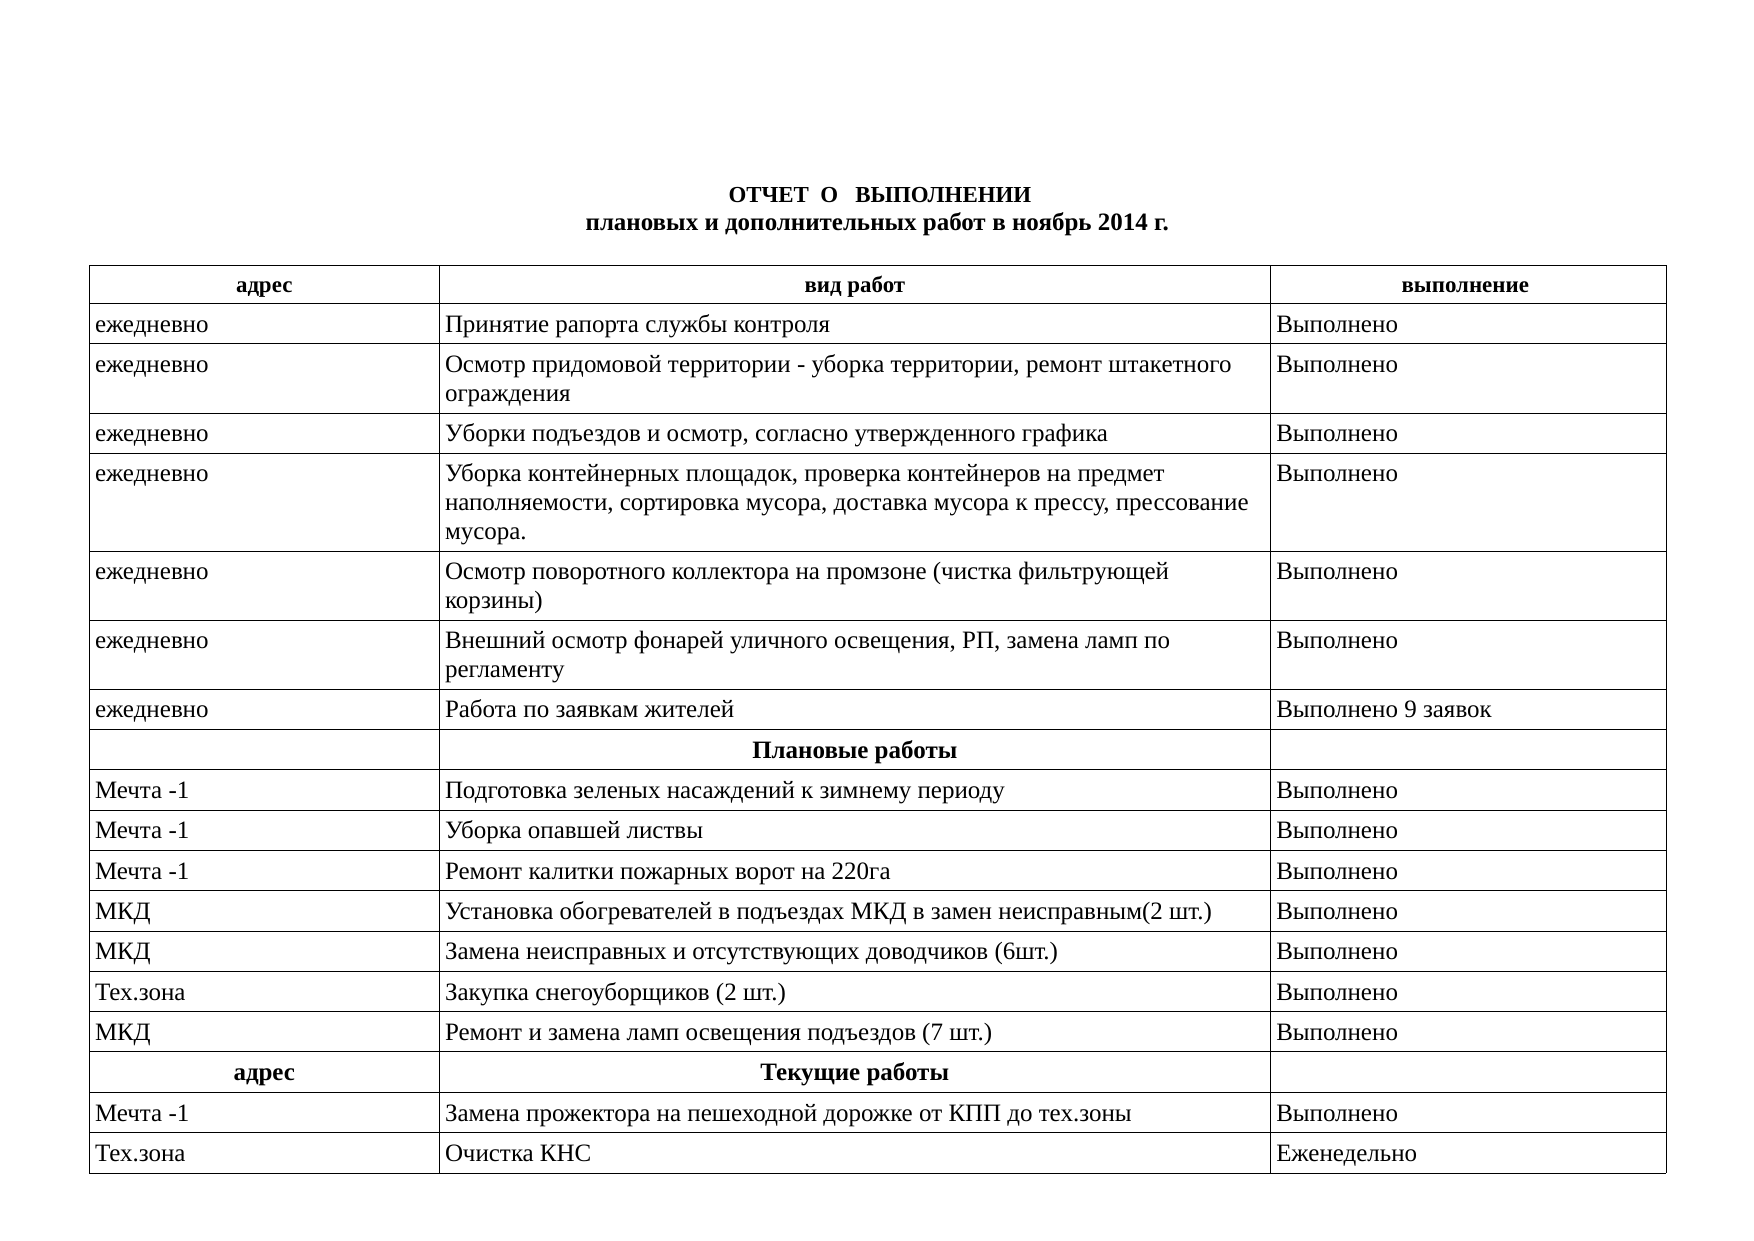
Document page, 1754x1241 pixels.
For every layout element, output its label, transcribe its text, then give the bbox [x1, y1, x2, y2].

table_cell Очистка КНС [440, 1133, 1270, 1172]
table_cell ежедневно [90, 454, 439, 551]
table_cell Мечта -1 [90, 1093, 439, 1132]
table_cell [1271, 730, 1666, 769]
text ОТЧЕТ О ВЫПОЛНЕНИИ [88, 181, 1665, 207]
table_cell Осмотр поворотного коллектора на промзоне (чистка фильтрующей корзины) [440, 552, 1270, 619]
table_header Принятие рапорта службы контроля [440, 304, 1270, 343]
table_cell Мечта -1 [90, 770, 439, 809]
table_cell МКД [90, 932, 439, 971]
text плановых и дополнительных работ в ноябрь 2014 г. [88, 207, 1665, 236]
table_cell Ремонт калитки пожарных ворот на 220га [440, 851, 1270, 890]
table_cell Выполнено [1271, 414, 1666, 453]
table_cell Выполнено [1271, 891, 1666, 931]
table_cell Выполнено [1271, 552, 1666, 619]
table_cell Выполнено [1271, 1012, 1666, 1051]
table_cell Закупка снегоуборщиков (2 шт.) [440, 972, 1270, 1011]
table_cell ежедневно [90, 414, 439, 453]
table_header ежедневно [90, 304, 439, 343]
table_cell МКД [90, 1012, 439, 1051]
table_cell Работа по заявкам жителей [440, 690, 1270, 729]
table_cell Выполнено [1271, 972, 1666, 1011]
table_cell Замена прожектора на пешеходной дорожке от КПП до тех.зоны [440, 1093, 1270, 1132]
table_cell Мечта -1 [90, 851, 439, 890]
table_cell Выполнено [1271, 811, 1666, 850]
table_cell Уборки подъездов и осмотр, согласно утвержденного графика [440, 414, 1270, 453]
table_cell Выполнено [1271, 1093, 1666, 1132]
table_cell [1271, 1052, 1666, 1092]
table_cell Выполнено 9 заявок [1271, 690, 1666, 729]
table_cell Выполнено [1271, 851, 1666, 890]
table_cell [90, 730, 439, 769]
table_cell Еженедельно [1271, 1133, 1666, 1172]
table_cell Внешний осмотр фонарей уличного освещения, РП, замена ламп по регламенту [440, 621, 1270, 689]
table_cell Выполнено [1271, 932, 1666, 971]
table_cell ежедневно [90, 690, 439, 729]
table_cell ежедневно [90, 621, 439, 689]
table_cell Уборка опавшей листвы [440, 811, 1270, 850]
table_header адрес [90, 266, 439, 303]
table_cell ежедневно [90, 552, 439, 619]
table_cell Установка обогревателей в подъездах МКД в замен неисправным(2 шт.) [440, 891, 1270, 931]
table_cell Уборка контейнерных площадок, проверка контейнеров на предмет наполняемости, сортировка мусора, доставка мусора к прессу, прессование мусора. [440, 454, 1270, 551]
table_cell Осмотр придомовой территории - уборка территории, ремонт штакетного ограждения [440, 344, 1270, 412]
table_cell Плановые работы [440, 730, 1270, 769]
table_cell Ремонт и замена ламп освещения подъездов (7 шт.) [440, 1012, 1270, 1051]
table_cell Тех.зона [90, 972, 439, 1011]
table_cell Выполнено [1271, 344, 1666, 412]
table_cell Мечта -1 [90, 811, 439, 850]
table_cell Выполнено [1271, 770, 1666, 809]
table_cell Текущие работы [440, 1052, 1270, 1092]
table_cell ежедневно [90, 344, 439, 412]
table_header вид работ [440, 266, 1270, 303]
table_cell Выполнено [1271, 621, 1666, 689]
table_header выполнение [1271, 266, 1666, 303]
table_cell Замена неисправных и отсутствующих доводчиков (6шт.) [440, 932, 1270, 971]
table_cell Тех.зона [90, 1133, 439, 1172]
table_cell МКД [90, 891, 439, 931]
table_cell Выполнено [1271, 454, 1666, 551]
table_cell Подготовка зеленых насаждений к зимнему периоду [440, 770, 1270, 809]
table_cell адрес [90, 1052, 439, 1092]
table_header Выполнено [1271, 304, 1666, 343]
